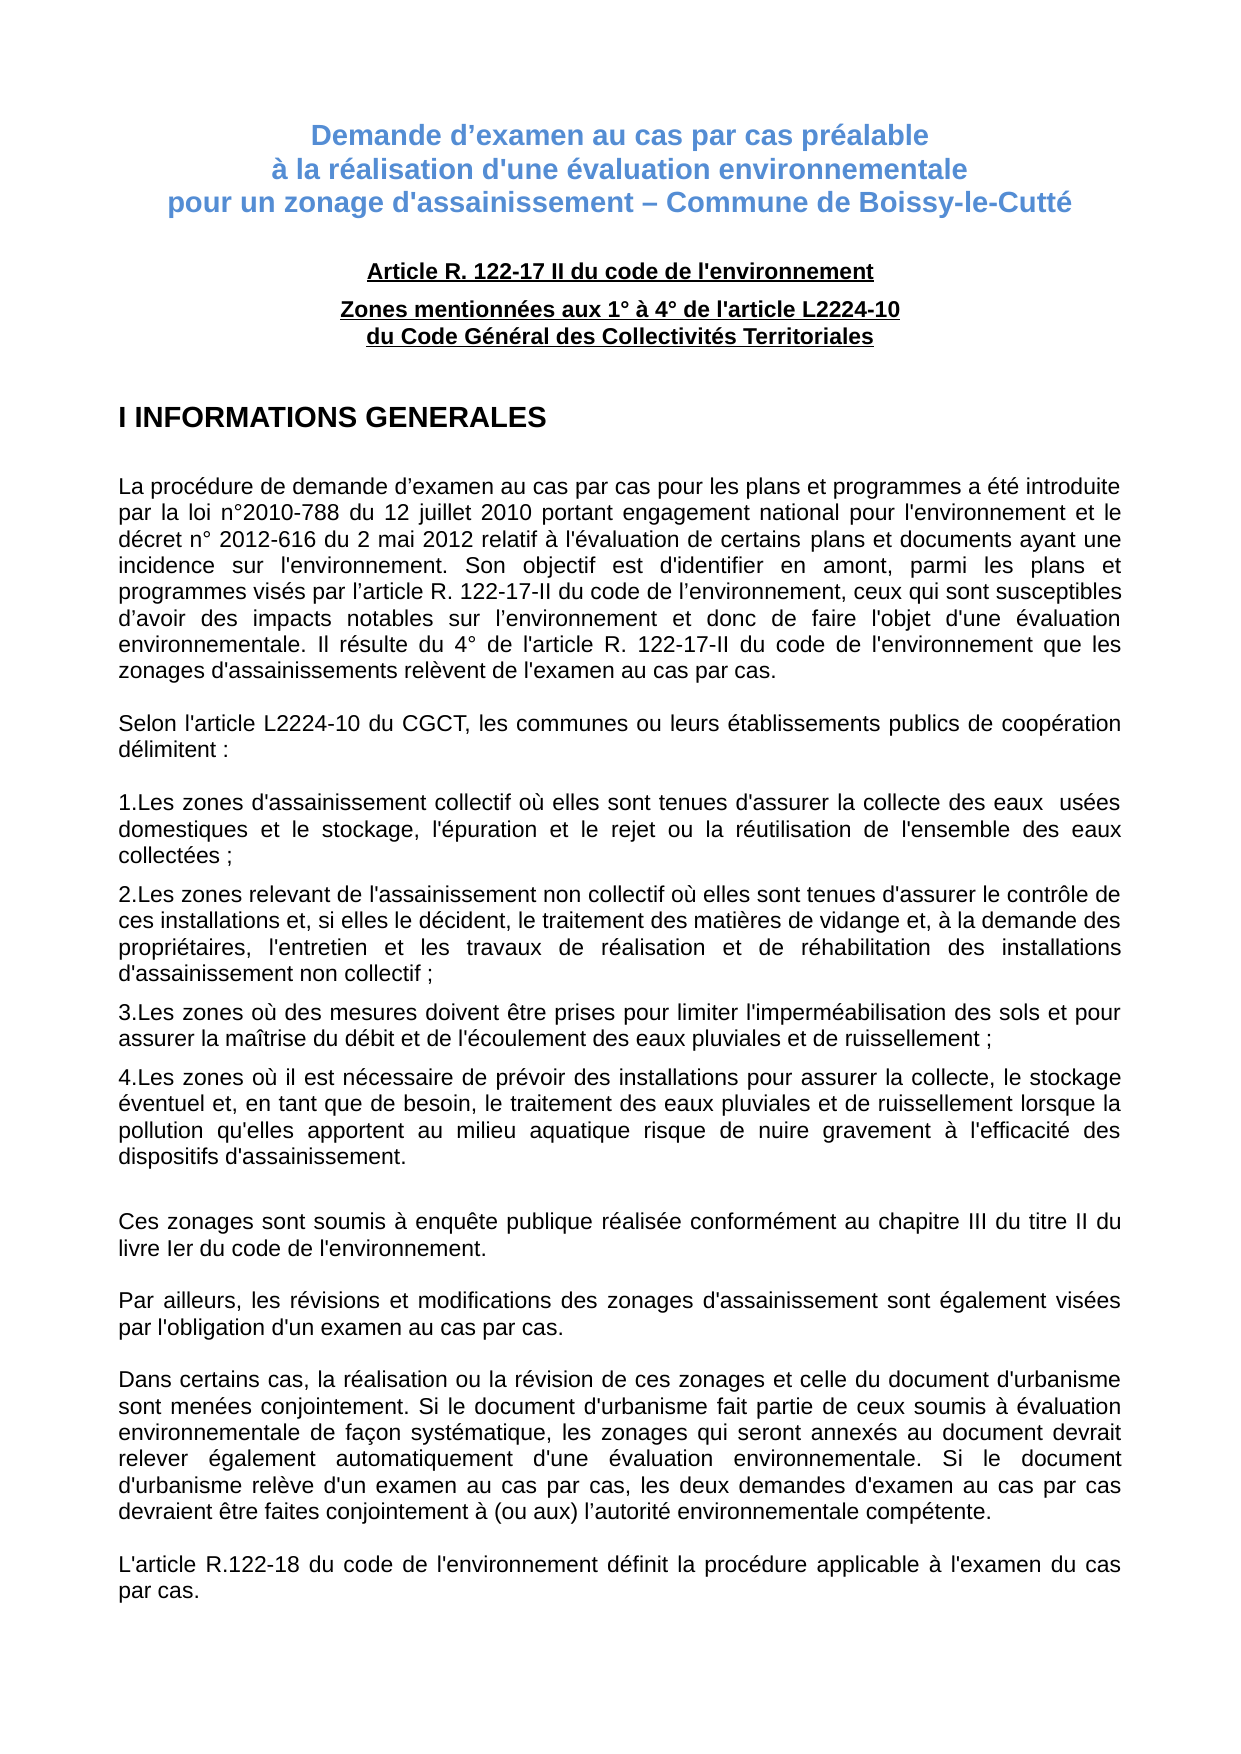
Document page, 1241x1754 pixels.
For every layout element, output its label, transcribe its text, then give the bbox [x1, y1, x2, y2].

list Les zones où des mesures doivent être prises pour limiter l'imperméabilisation des sols et pour assurer la maîtrise du débit et de l'écoulement des eaux pluviales et de ruissellement ; [118, 999, 1122, 1051]
text Article R. 122-17 II du code de l'environnement [118, 258, 1122, 284]
text Ces zonages sont soumis à enquête publique réalisée conformément au chapitre III du titre II du livre Ier du code de l'environnement. [118, 1208, 1122, 1261]
text Zones mentionnées aux 1° à 4° de l'article L2224-10 [118, 296, 1122, 323]
list Les zones où il est nécessaire de prévoir des installations pour assurer la collecte, le stockage éventuel et, en tant que de besoin, le traitement des eaux pluviales et de ruissellement lorsque la pollution qu'elles apportent au milieu aquatique risque de nuire gravement à l'efficacité des dispositifs d'assainissement. [118, 1064, 1122, 1169]
text Selon l'article L2224-10 du CGCT, les communes ou leurs établissements publics de coopération délimitent : [118, 710, 1122, 763]
list Les zones d'assainissement collectif où elles sont tenues d'assurer la collecte des eaux usées domestiques et le stockage, l'épuration et le rejet ou la réutilisation de l'ensemble des eaux collectées ; [118, 789, 1122, 868]
text La procédure de demande d’examen au cas par cas pour les plans et programmes a été introduite par la loi n°2010-788 du 12 juillet 2010 portant engagement national pour l'environnement et le décret n° 2012-616 du 2 mai 2012 relatif à l'évaluation de certains plans et documents ayant une incidence sur l'environnement. Son objectif est d'identifier en amont, parmi les plans et programmes visés par l’article R. 122-17-II du code de l’environnement, ceux qui sont susceptibles d’avoir des impacts notables sur l’environnement et donc de faire l'objet d'une évaluation environnementale. Il résulte du 4° de l'article R. 122-17-II du code de l'environnement que les zonages d'assainissements relèvent de l'examen au cas par cas. [118, 473, 1122, 684]
list Les zones relevant de l'assainissement non collectif où elles sont tenues d'assurer le contrôle de ces installations et, si elles le décident, le traitement des matières de vidange et, à la demande des propriétaires, l'entretien et les travaux de réalisation et de réhabilitation des installations d'assainissement non collectif ; [118, 881, 1122, 986]
text du Code Général des Collectivités Territoriales [118, 323, 1122, 349]
text L'article R.122-18 du code de l'environnement définit la procédure applicable à l'examen du cas par cas. [118, 1551, 1122, 1603]
text Demande d’examen au cas par cas préalable [118, 118, 1122, 152]
text Par ailleurs, les révisions et modifications des zonages d'assainissement sont également visées par l'obligation d'un examen au cas par cas. [118, 1287, 1122, 1340]
subtitle I INFORMATIONS GENERALES [118, 401, 1122, 434]
text pour un zonage d'assainissement – Commune de Boissy-le-Cutté [118, 185, 1122, 219]
text à la réalisation d'une évaluation environnementale [118, 152, 1122, 185]
text Dans certains cas, la réalisation ou la révision de ces zonages et celle du document d'urbanisme sont menées conjointement. Si le document d'urbanisme fait partie de ceux soumis à évaluation environnementale de façon systématique, les zonages qui seront annexés au document devrait relever également automatiquement d'une évaluation environnementale. Si le document d'urbanisme relève d'un examen au cas par cas, les deux demandes d'examen au cas par cas devraient être faites conjointement à (ou aux) l’autorité environnementale compétente. [118, 1366, 1122, 1524]
